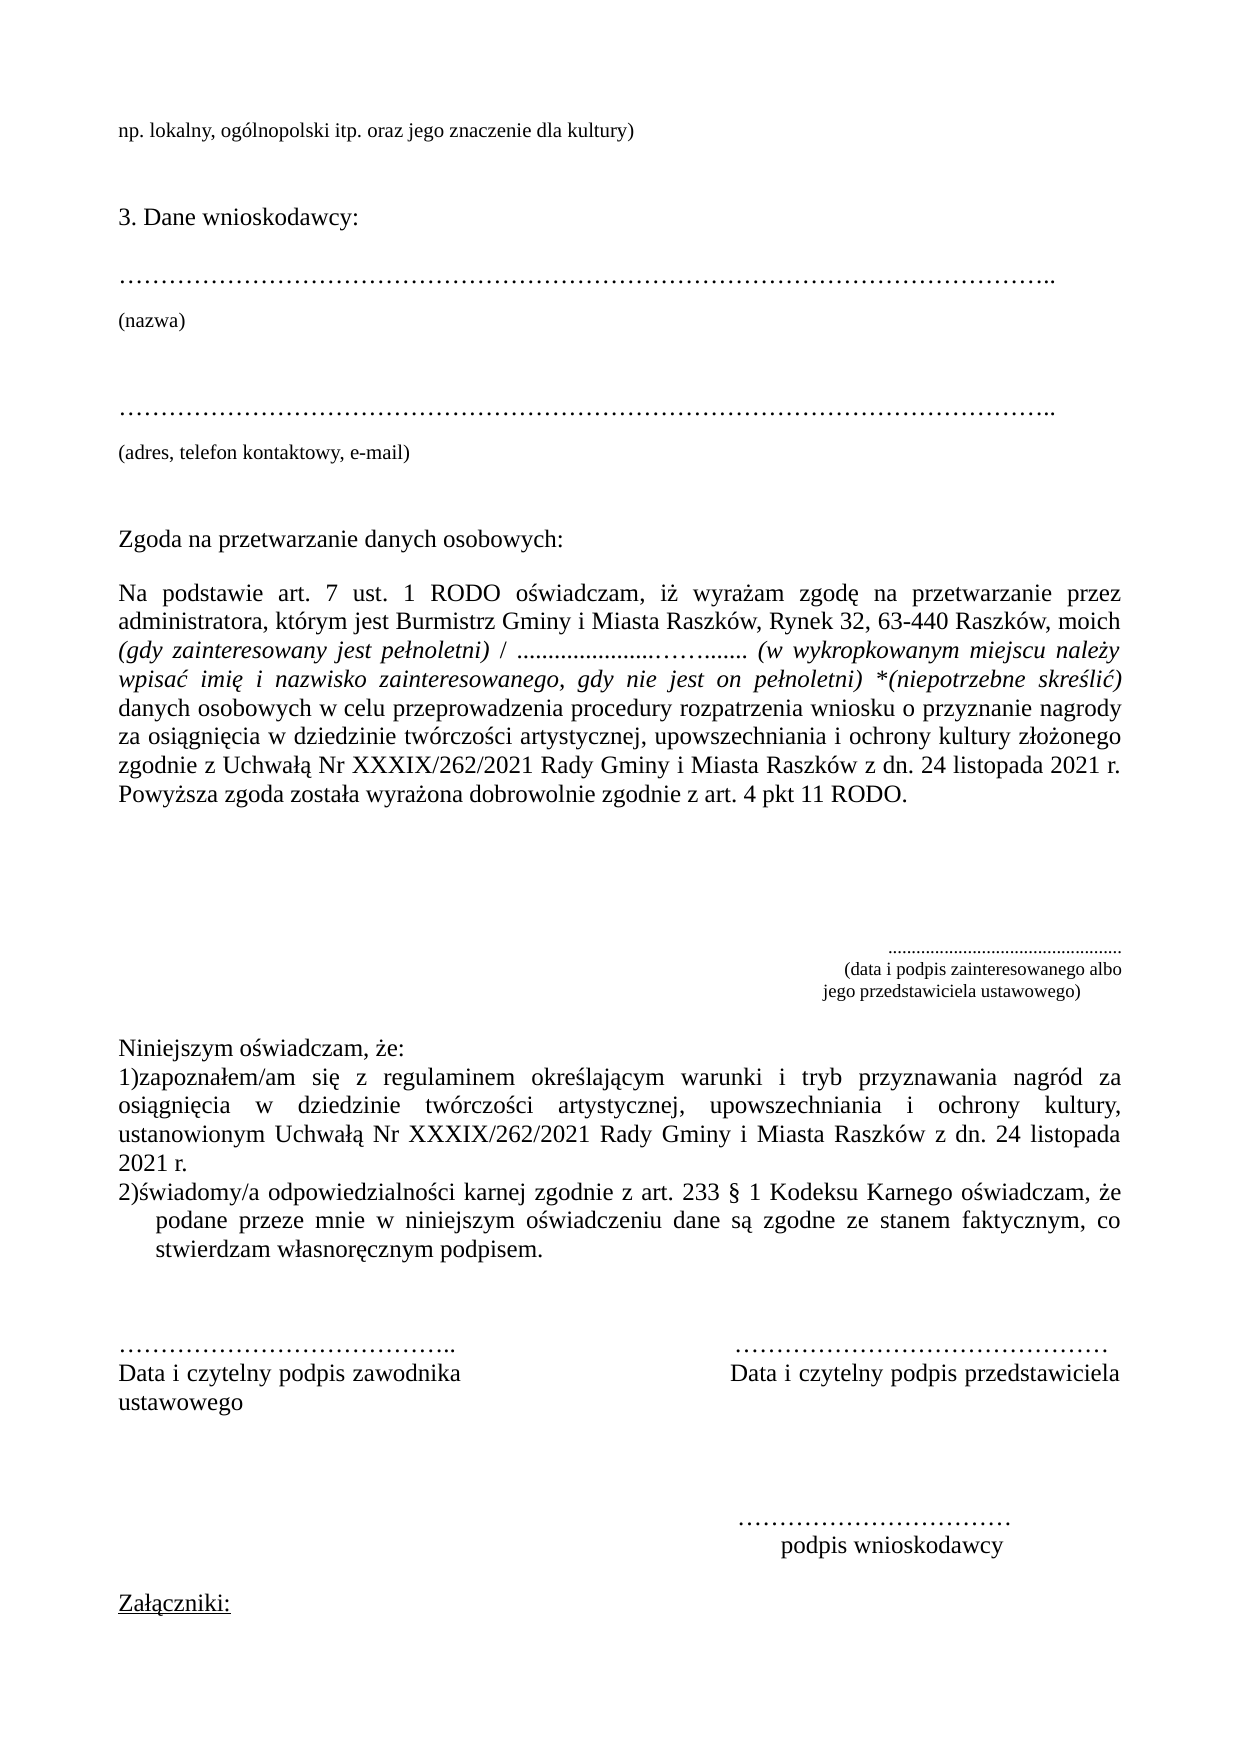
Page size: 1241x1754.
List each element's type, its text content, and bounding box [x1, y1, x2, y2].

text (adres, telefon kontaktowy, e-mail) [118, 439, 1122, 464]
list zapoznałem/am się z regulaminem określającym warunki i tryb przyznawania nagród za osiągnięcia w dziedzinie twórczości artystycznej, upowszechniania i ochrony kultury, ustanowionym Uchwałą Nr XXXIX/262/2021 Rady Gminy i Miasta Raszków z dn. 24 listopada 2021 r. [118, 1062, 1122, 1177]
text Niniejszym oświadczam, że: [118, 1033, 1122, 1062]
text ………………………………………………………………………………………………….. [118, 260, 1122, 289]
text Załączniki: [118, 1588, 1122, 1617]
text podpis wnioskodawcy [118, 1531, 1122, 1559]
text (data i podpis zainteresowanego albo [174, 958, 1122, 979]
text Zgoda na przetwarzanie danych osobowych: [118, 524, 1122, 553]
text Na podstawie art. 7 ust. 1 RODO oświadczam, iż wyrażam zgodę na przetwarzanie przez administratora, którym jest Burmistrz Gminy i Miasta Raszków, Rynek 32, 63-440 Raszków, moich (gdy zainteresowany jest pełnoletni) / ......................……....... (w wykropkowanym miejscu należy wpisać imię i nazwisko zainteresowanego, gdy nie jest on pełnoletni) *(niepotrzebne skreślić) danych osobowych w celu przeprowadzenia procedury rozpatrzenia wniosku o przyznanie nagrody za osiągnięcia w dziedzinie twórczości artystycznej, upowszechniania i ochrony kultury złożonego zgodnie z Uchwałą Nr XXXIX/262/2021 Rady Gminy i Miasta Raszków z dn. 24 listopada 2021 r. Powyższa zgoda została wyrażona dobrowolnie zgodnie z art. 4 pkt 11 RODO. [118, 578, 1122, 808]
text (nazwa) [118, 308, 1122, 332]
text .................................................. [193, 936, 1122, 958]
text jego przedstawiciela ustawowego) [708, 979, 1122, 1001]
text 3. Dane wnioskodawcy: [118, 202, 1122, 231]
text ………………………………………………………………………………………………….. [118, 392, 1122, 421]
text ………………………………….. ……………………………………… [118, 1329, 1122, 1358]
text np. lokalny, ogólnopolski itp. oraz jego znaczenie dla kultury) [118, 118, 1122, 142]
text Data i czytelny podpis zawodnika Data i czytelny podpis przedstawiciela ustawowego [118, 1358, 1122, 1416]
list świadomy/a odpowiedzialności karnej zgodnie z art. 233 § 1 Kodeksu Karnego oświadczam, że podane przeze mnie w niniejszym oświadczeniu dane są zgodne ze stanem faktycznym, co stwierdzam własnoręcznym podpisem. [118, 1177, 1122, 1263]
text …………………………… [118, 1502, 1122, 1531]
